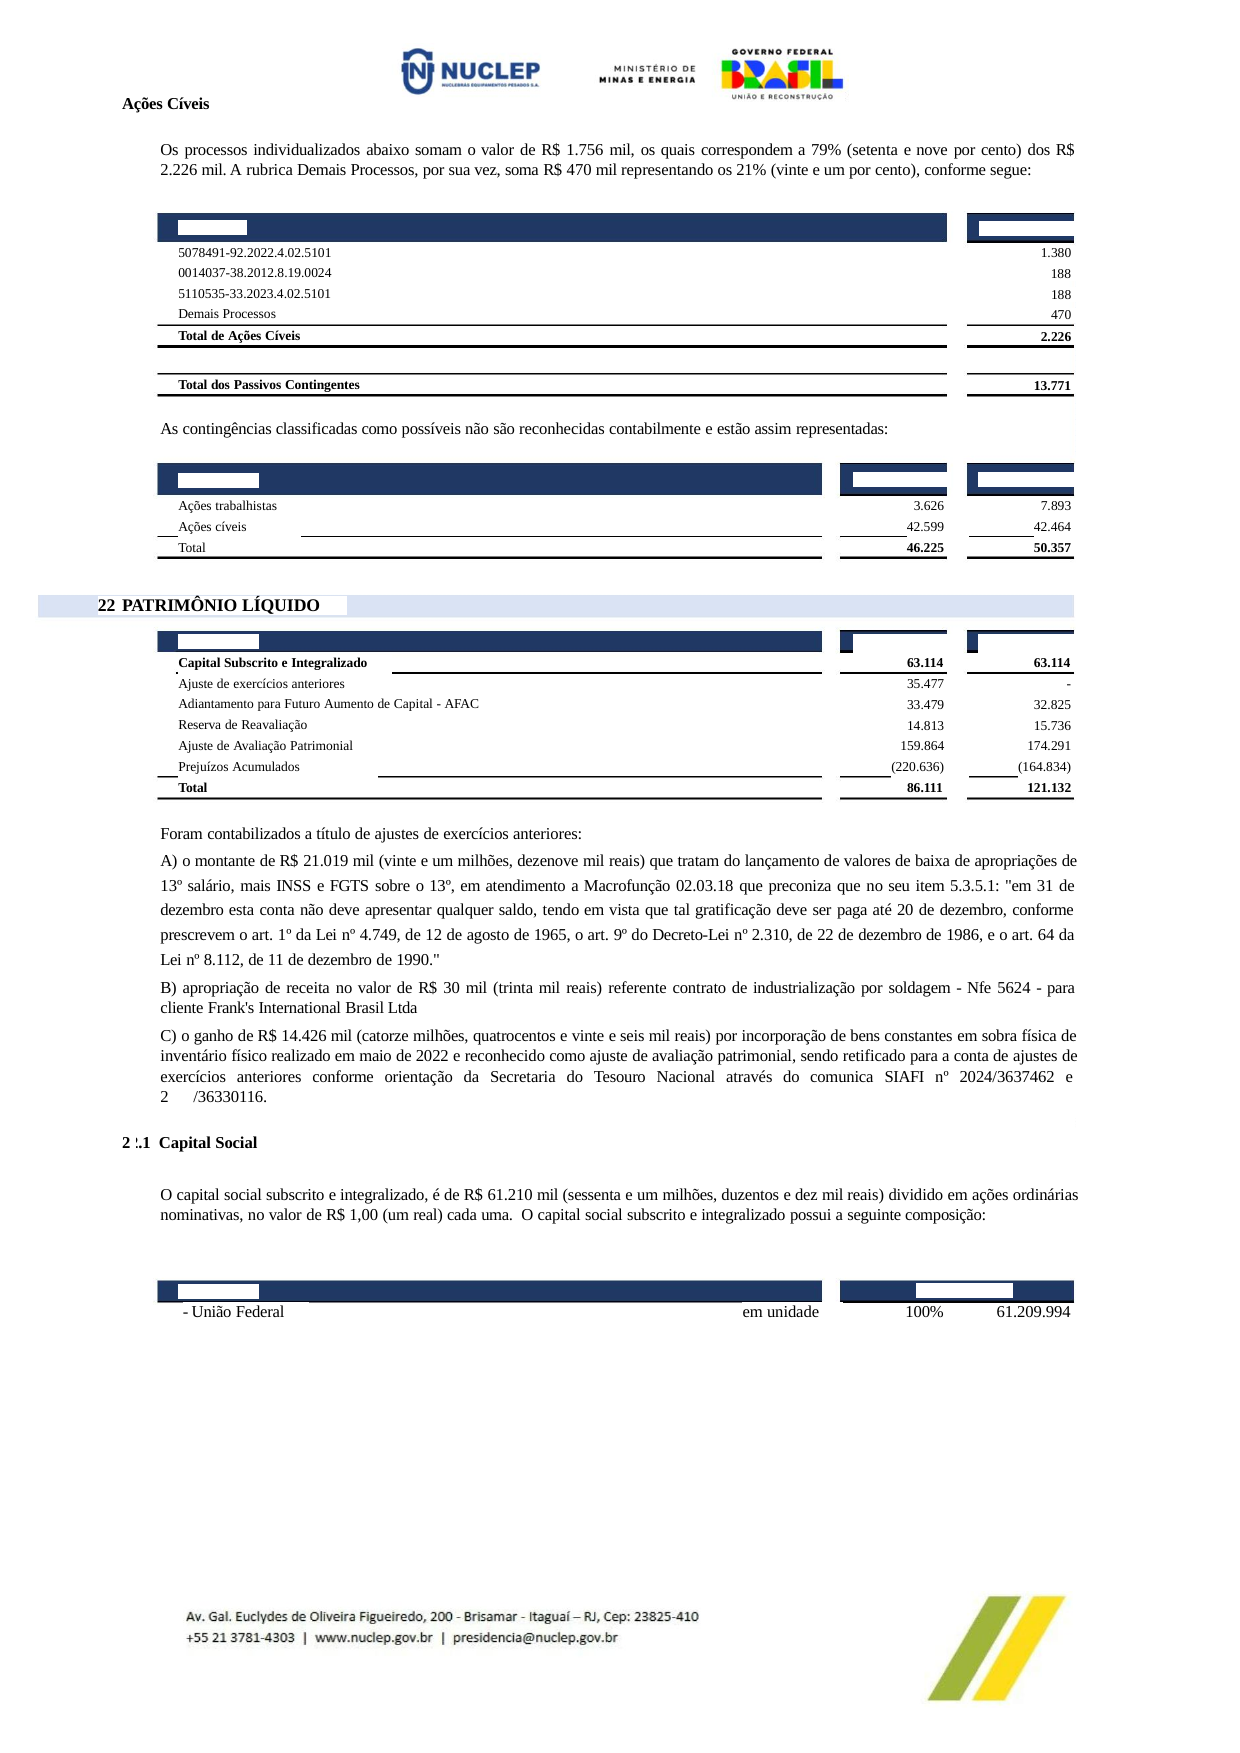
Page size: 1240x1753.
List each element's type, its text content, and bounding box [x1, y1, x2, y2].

text prescrevem o art. 1º da Lei nº 4.749, de 12 de agosto de 1965, o art. 9º do Decreto-Lei nº 2.310, de 22 de dezembro de 1986, e o art. 64 da [160, 926, 1095, 944]
text Setembro 2024 [979, 221, 1077, 236]
text Os processos individualizados abaixo somam o valor de R$ 1.756 mil, os quais correspondem a 79% (setenta e nove por cento) dos R$ [160, 141, 1095, 159]
text 7.893 [1041, 498, 1096, 513]
text 86.111 [907, 781, 969, 796]
text União Federal [191, 1302, 309, 1321]
text Adiantamento para Futuro Aumento de Capital - AFAC [178, 697, 504, 712]
text Ações trabalhistas [178, 498, 301, 513]
text dezembro esta conta não deve apresentar qualquer saldo, tendo em vista que tal gratificação deve ser paga até 20 de dezembro, conforme [160, 901, 1095, 919]
text Ações cíveis [178, 519, 301, 534]
text Total [178, 540, 301, 555]
text 024/36330116. [193, 1088, 293, 1106]
text 33.479 [907, 697, 969, 712]
text As contingências classificadas como possíveis não são reconhecidas contabilmente e estão assim representadas: [160, 420, 908, 438]
text Dezembro 2023 [978, 634, 1085, 649]
text 35.477 [907, 677, 969, 692]
text em unidade [742, 1302, 843, 1321]
text 61.209.994 [996, 1303, 1095, 1321]
text exercícios anteriores conforme orientação da Secretaria do Tesouro Nacional através do comunica SIAFI nº 2024/3637462 e [160, 1068, 1095, 1086]
text A) o montante de R$ 21.019 mil (vinte e um milhões, dezenove mil reais) que tratam do lançamento de valores de baixa de apropriações de [160, 852, 1095, 870]
text Dezembro 2023 [978, 472, 1080, 487]
text 46.225 [907, 541, 969, 556]
text 3.626 [913, 498, 969, 513]
text 13.771 [1034, 378, 1077, 393]
text nominativas, no valor de R$ 1,00 (um real) cada uma. O capital social subscrito e integralizado possui a seguinte composição: [160, 1206, 1095, 1224]
text Prejuízos Acumulados [178, 759, 378, 774]
text Lei nº 8.112, de 11 de dezembro de 1990." [160, 951, 1095, 969]
text inventário físico realizado em maio de 2022 e reconhecido como ajuste de avaliação patrimonial, sendo retificado para a conta de ajustes de [160, 1047, 1095, 1065]
text 50.357 [1034, 541, 1096, 556]
text 100% [905, 1303, 968, 1321]
text 14.813 [907, 718, 969, 733]
text 32.825 [1034, 697, 1096, 712]
text Demais Processos [178, 307, 301, 322]
text 159.864 [900, 739, 969, 754]
text 13º salário, mais INSS e FGTS sobre o 13º, em atendimento a Macrofunção 02.03.18 que preconiza que no seu item 5.3.5.1: "em 31 de [160, 877, 1095, 894]
text cliente Frank's International Brasil Ltda [160, 999, 1095, 1017]
text 121.132 [1027, 781, 1096, 796]
text - [1066, 677, 1096, 692]
text Setembro 2024 [853, 472, 951, 487]
text Total de Ações Cíveis [178, 329, 319, 344]
text - [183, 1302, 191, 1321]
text Ajuste de exercícios anteriores [178, 676, 392, 691]
text 2.226 mil. A rubrica Demais Processos, por sua vez, soma R$ 470 mil representando os 21% (vinte e um por cento), conforme segue: [160, 161, 1095, 179]
text 2.1 Capital Social [136, 1134, 275, 1152]
text 2 PATRIMÔNIO LÍQUIDO [106, 596, 347, 615]
text 188 [1051, 287, 1096, 302]
text 188 [1051, 266, 1096, 281]
text Ajuste de Avaliação Patrimonial [178, 738, 378, 753]
text 470 [1051, 308, 1096, 323]
text 5110535-33.2023.4.02.5101 [178, 287, 357, 302]
text C) o ganho de R$ 14.426 mil (catorze milhões, quatrocentos e vinte e seis mil reais) por incorporação de bens constantes em sobra física de [160, 1027, 1095, 1045]
text 15.736 [1034, 718, 1096, 733]
text Composição [178, 1284, 259, 1299]
text 1.380 [1041, 246, 1096, 261]
text 63.114 [1034, 656, 1085, 671]
text 63.114 [907, 656, 958, 671]
text Composição [178, 473, 259, 488]
text 2 [122, 1134, 136, 1152]
text Composição [178, 634, 259, 649]
text 42.464 [1034, 519, 1096, 534]
text Total [178, 781, 378, 796]
text Ações Cíveis [122, 95, 222, 113]
text Setembro 2024 [916, 1283, 1013, 1298]
text 0014037-38.2012.8.19.0024 [178, 266, 357, 281]
text Capital Subscrito e Integralizado [178, 655, 392, 670]
text 5078491-92.2022.4.02.5101 [178, 245, 357, 260]
text (164.834) [1018, 760, 1096, 775]
text 42.599 [907, 519, 969, 534]
text 174.291 [1027, 739, 1096, 754]
text O capital social subscrito e integralizado, é de R$ 61.210 mil (sessenta e um milhões, duzentos e dez mil reais) dividido em ações ordinárias [160, 1186, 1095, 1204]
text Setembro 2024 [853, 634, 958, 649]
text 2 [160, 1088, 193, 1106]
text Processos: [178, 220, 247, 235]
text 2 [98, 596, 106, 615]
text Reserva de Reavaliação [178, 718, 378, 733]
text 2.226 [1041, 329, 1077, 344]
text Total dos Passivos Contingentes [178, 378, 386, 393]
text Foram contabilizados a título de ajustes de exercícios anteriores: [160, 825, 603, 843]
text B) apropriação de receita no valor de R$ 30 mil (trinta mil reais) referente contrato de industrialização por soldagem - Nfe 5624 - para [160, 979, 1095, 997]
text (220.636) [891, 760, 969, 775]
